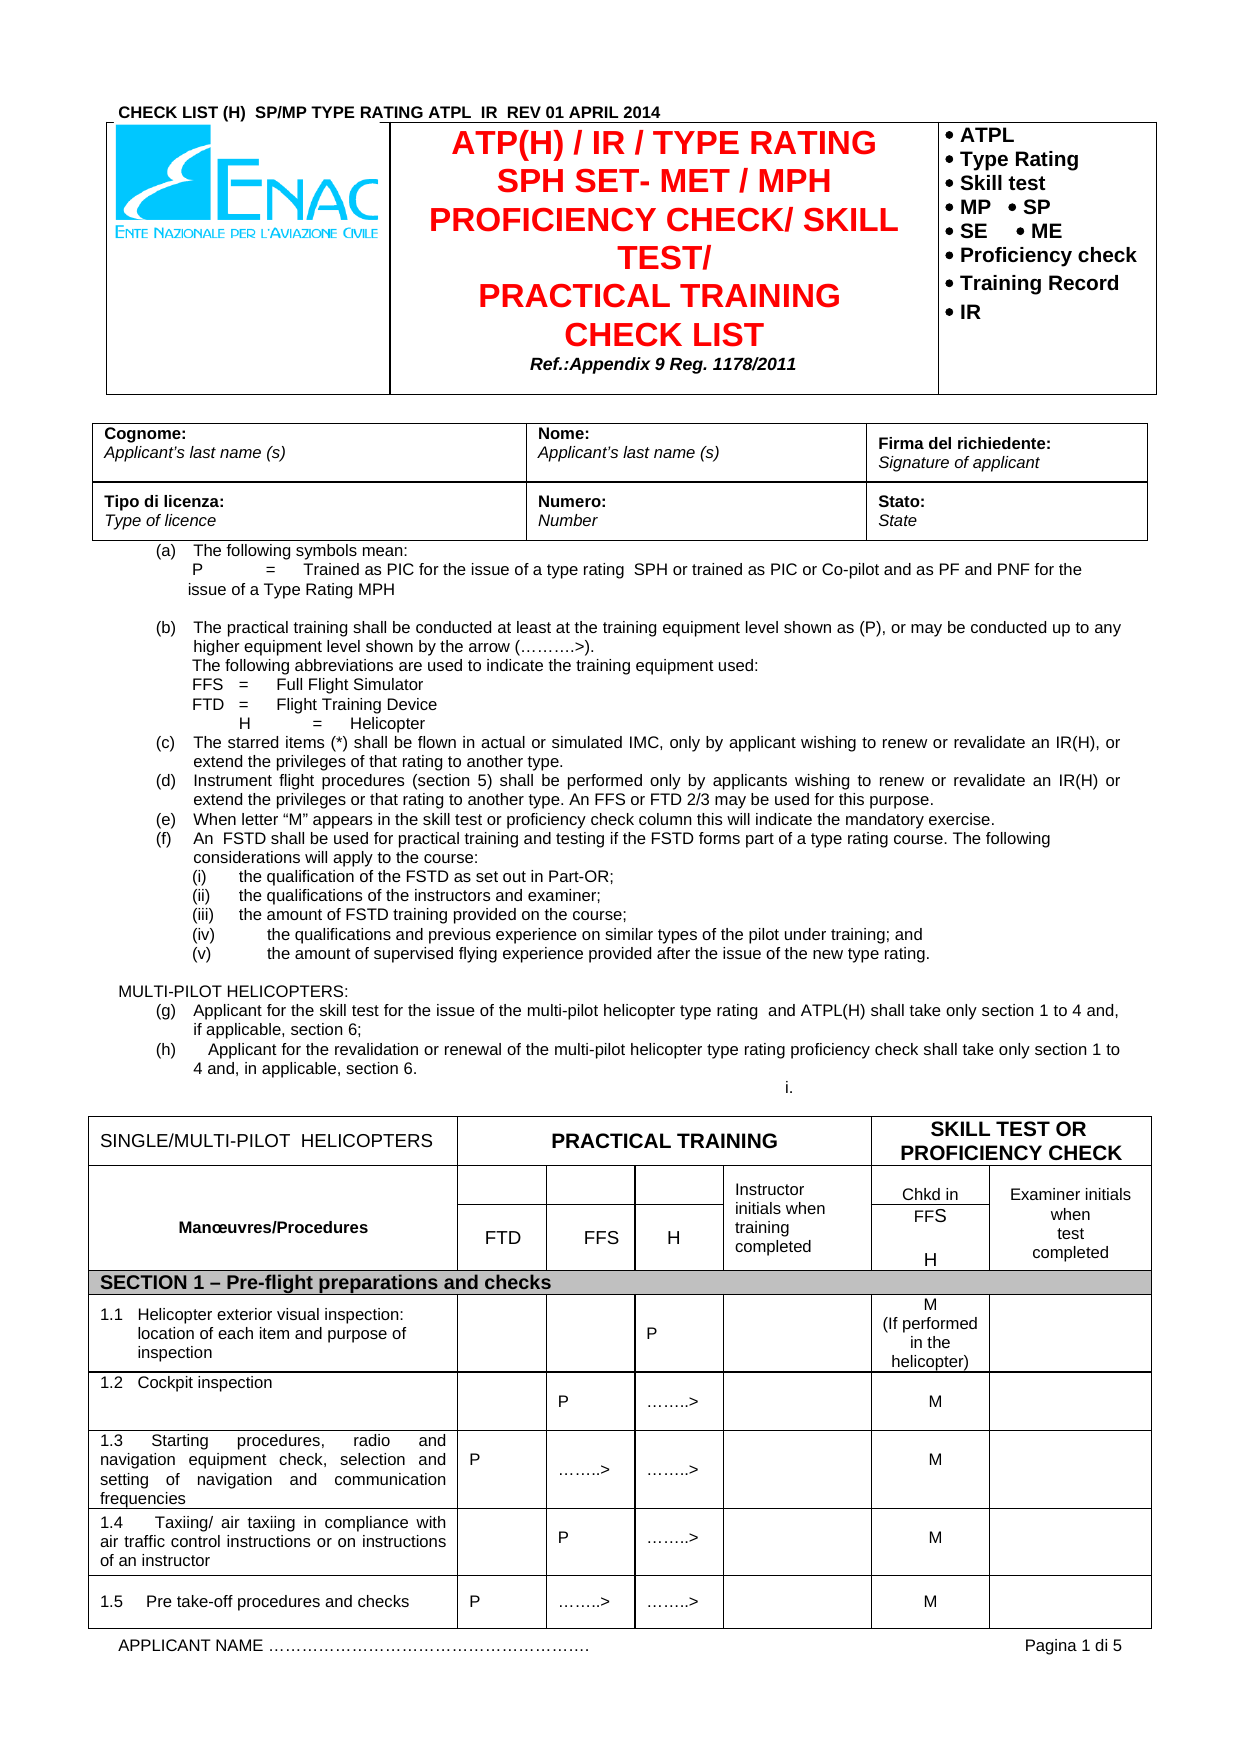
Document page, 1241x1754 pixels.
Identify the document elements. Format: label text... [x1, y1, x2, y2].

table_cell 1.5 Pre take-off procedures and checks [89, 1576, 457, 1628]
table_cell [547, 1295, 634, 1371]
table_cell [724, 1576, 871, 1628]
table_cell P [547, 1509, 634, 1574]
table_header  ATPL  Type Rating  Skill test  MP  SP  SE  ME  Proficiency check  Training Record  IR [939, 123, 1156, 394]
table_cell ……..> [636, 1509, 723, 1574]
text FFS = Full Flight Simulator [165, 675, 1122, 694]
text MULTI-PILOT HELICOPTERS: [118, 982, 1122, 1001]
text issue of a Type Rating MPH [118, 579, 1122, 598]
table_cell [990, 1373, 1151, 1430]
table_cell Examiner initials when test completed [990, 1166, 1151, 1270]
table_header SKILL TEST OR PROFICIENCY CHECK [872, 1117, 1151, 1165]
table_cell [990, 1509, 1151, 1574]
text (ii) the qualifications of the instructors and examiner; [165, 886, 1122, 905]
table_cell [990, 1431, 1151, 1508]
text (iii) the amount of FSTD training provided on the course; [165, 905, 1122, 924]
table_header Firma del richiedente: Signature of applicant [867, 424, 1147, 481]
table_cell 1.4 Taxiing/ air taxiing in compliance with air traffic control instructions or on instructions of an instructor [89, 1509, 457, 1574]
table_cell [636, 1166, 723, 1204]
text P = Trained as PIC for the issue of a type rating SPH or trained as PIC or Co-pilot and as PF and PNF for the [118, 560, 1122, 579]
table_cell SECTION 1 – Pre-flight preparations and checks [89, 1271, 1151, 1294]
table_cell M [872, 1509, 989, 1574]
list the qualifications and previous experience on similar types of the pilot under training; and [192, 924, 1122, 943]
list The practical training shall be conducted at least at the training equipment level shown as (P), or may be conducted up to any higher equipment level shown by the arrow (……….>). [156, 618, 1122, 656]
table_cell FTD [458, 1205, 546, 1270]
table_cell ……..> [547, 1576, 634, 1628]
list The following symbols mean: [156, 541, 1122, 560]
list The starred items (*) shall be flown in actual or simulated IMC, only by applicant wishing to renew or revalidate an IR(H), or extend the privileges of that rating to another type. [156, 733, 1122, 771]
text CHECK LIST (H) SP/MP TYPE RATING ATPL IR REV 01 APRIL 2014 [118, 102, 1122, 122]
text FTD = Flight Training Device [165, 694, 1122, 713]
table_cell Cockpit inspection [89, 1373, 457, 1430]
table_cell Tipo di licenza: Type of licence [93, 483, 261, 540]
table_cell Manœuvres/Procedures [89, 1166, 457, 1270]
table_cell ……..> [636, 1431, 723, 1508]
text (i) the qualification of the FSTD as set out in Part-OR; [165, 867, 1122, 886]
table_cell Stato: State [867, 483, 1147, 540]
table_cell [458, 1373, 546, 1430]
table_header Nome: Applicant’s last name (s) [527, 424, 866, 481]
table_cell 1.3 Starting procedures, radio and navigation equipment check, selection and setting of navigation and communication frequencies [89, 1431, 457, 1508]
list the amount of supervised flying experience provided after the issue of the new type rating. [192, 943, 1122, 963]
table_cell [458, 1295, 546, 1371]
list An FSTD shall be used for practical training and testing if the FSTD forms part of a type rating course. The following [156, 828, 1122, 848]
table_header Cognome: Applicant’s last name (s) [93, 424, 526, 481]
table_cell ……..> [636, 1576, 723, 1628]
table_cell [458, 1509, 546, 1574]
table_cell M [872, 1576, 989, 1628]
table_cell P [547, 1373, 634, 1430]
table_cell ……..> [547, 1431, 634, 1508]
text H = Helicopter [165, 713, 1122, 733]
table_cell [724, 1509, 871, 1574]
table_cell M [872, 1431, 989, 1508]
table_cell H [636, 1205, 723, 1270]
table_cell [724, 1431, 871, 1508]
table_header ATP(H) / IR / TYPE RATING SPH SET- MET / MPH PROFICIENCY CHECK/ SKILL TEST/ PRACTICAL TRAINING CHECK LIST Ref.:Appendix 9 Reg. 1178/2011 [391, 123, 938, 394]
table_cell [458, 1166, 546, 1204]
table_cell [261, 483, 526, 540]
table_cell P [636, 1295, 723, 1371]
text The following abbreviations are used to indicate the training equipment used: [118, 656, 1122, 675]
table_cell [990, 1576, 1151, 1628]
table_header PRACTICAL TRAINING [458, 1117, 871, 1165]
table_cell Helicopter exterior visual inspection: location of each item and purpose of inspection [89, 1295, 457, 1371]
list Instrument flight procedures (section 5) shall be performed only by applicants wishing to renew or revalidate an IR(H) or extend the privileges or that rating to another type. An FFS or FTD 2/3 may be used for this purpose. [156, 771, 1122, 809]
table_cell Instructor initials when training completed [724, 1166, 871, 1270]
table_cell M [872, 1373, 989, 1430]
list When letter “M” appears in the skill test or proficiency check column this will indicate the mandatory exercise. [156, 809, 1122, 828]
table_cell M (If performed in the helicopter) [872, 1295, 989, 1371]
table_header SINGLE/MULTI-PILOT HELICOPTERS [89, 1117, 457, 1165]
table_cell Numero: Number [527, 483, 866, 540]
table_cell [724, 1295, 871, 1371]
table_cell [724, 1373, 871, 1430]
table_cell Chkd in [872, 1166, 989, 1204]
table_cell FFS [547, 1205, 634, 1270]
table_cell FFS H [872, 1205, 989, 1270]
table_cell P [458, 1431, 546, 1508]
table_cell [990, 1295, 1151, 1371]
table_cell ……..> [636, 1373, 723, 1430]
table_cell [547, 1166, 634, 1204]
table_header [107, 123, 389, 394]
table_cell P [458, 1576, 546, 1628]
list Applicant for the skill test for the issue of the multi-pilot helicopter type rating and ATPL(H) shall take only section 1 to 4 and, if applicable, section 6; [156, 1001, 1122, 1039]
text considerations will apply to the course: [193, 848, 1122, 867]
list Applicant for the revalidation or renewal of the multi-pilot helicopter type rating proficiency check shall take only section 1 to 4 and, in applicable, section 6. [156, 1039, 1122, 1078]
